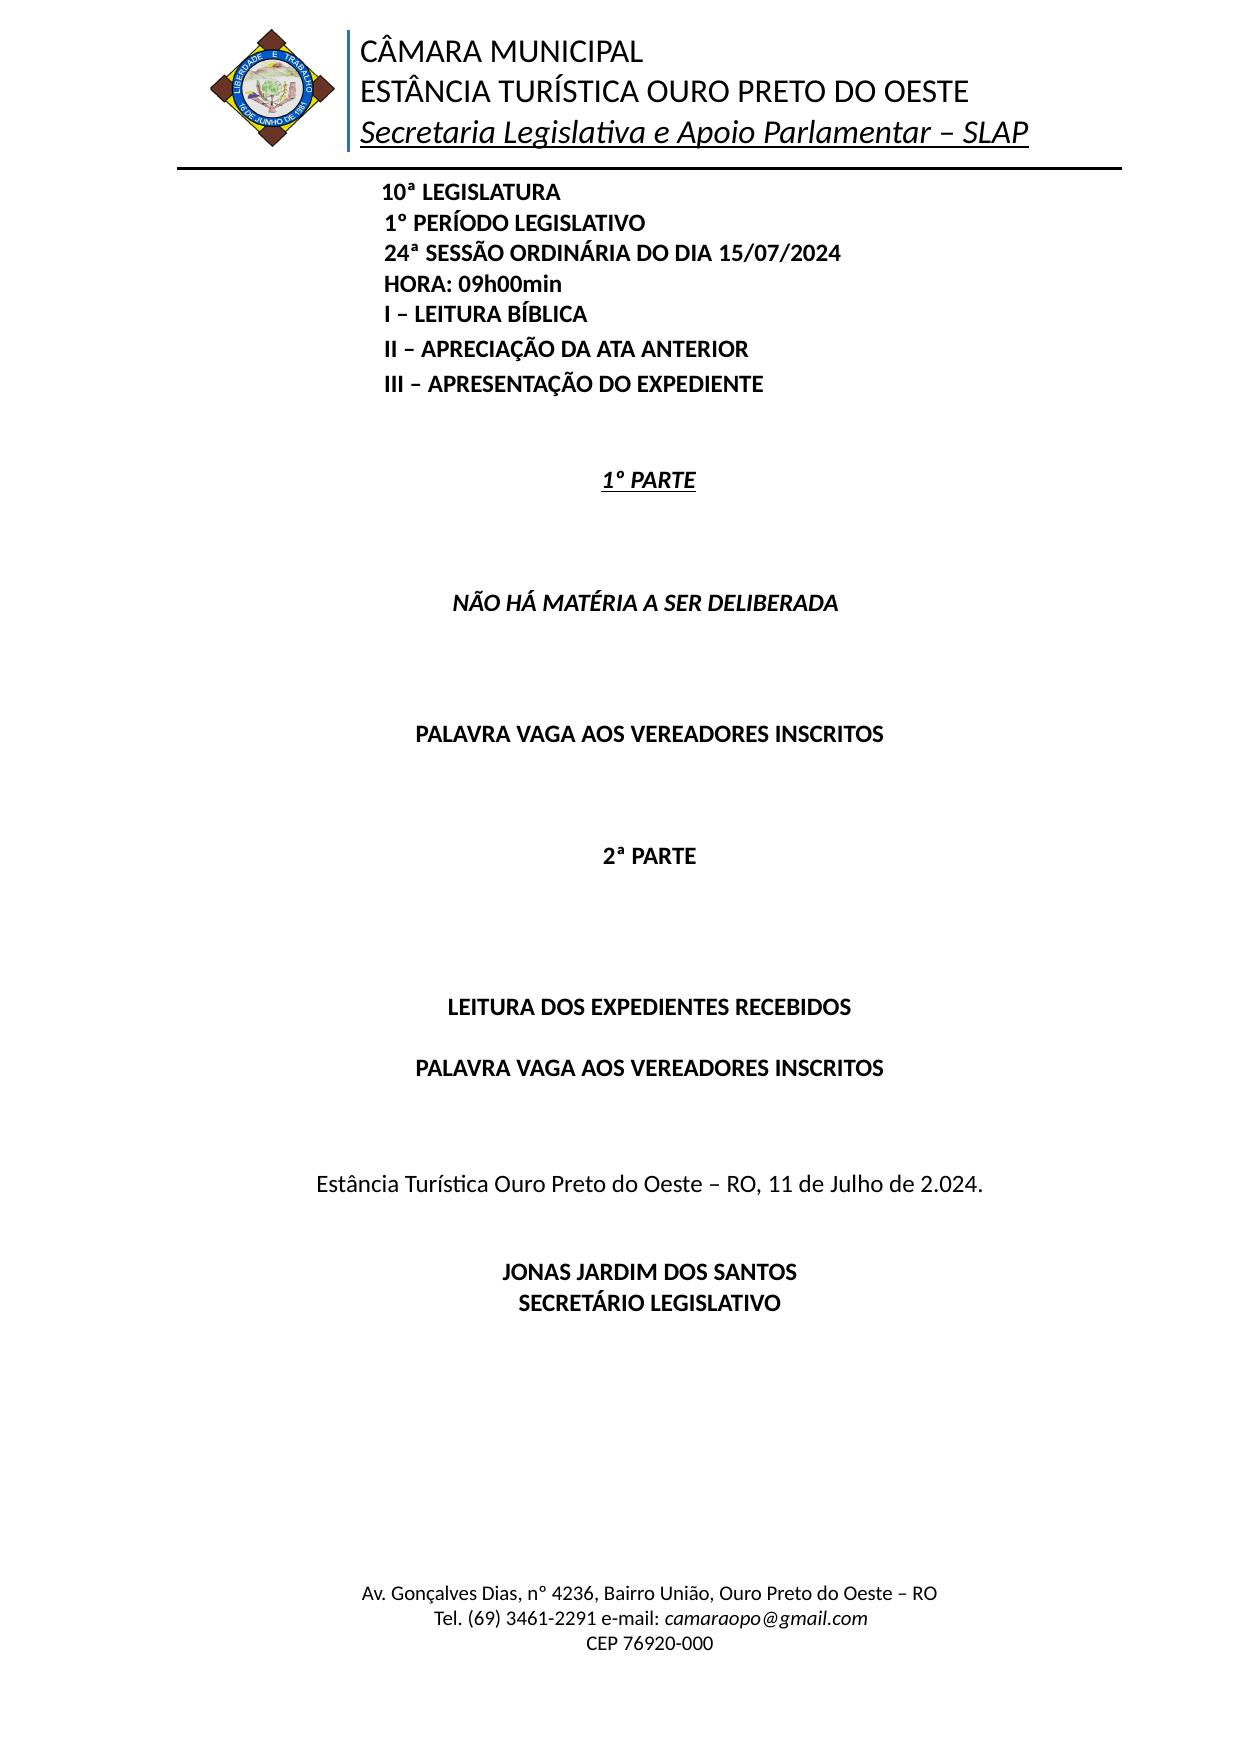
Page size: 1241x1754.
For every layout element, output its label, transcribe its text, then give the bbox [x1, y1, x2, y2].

text 10ª LEGISLATURA [177, 176, 1122, 207]
text II – APRECIAÇÃO DA ATA ANTERIOR [384, 333, 1122, 364]
text SECRETÁRIO LEGISLATIVO [177, 1287, 1122, 1317]
text PALAVRA VAGA AOS VEREADORES INSCRITOS [177, 1052, 1122, 1082]
text JONAS JARDIM DOS SANTOS [177, 1256, 1122, 1287]
text I – LEITURA BÍBLICA [384, 298, 1122, 329]
text 1º PERÍODO LEGISLATIVO [384, 207, 1122, 237]
text PALAVRA VAGA AOS VEREADORES INSCRITOS [177, 718, 1122, 748]
text III – APRESENTAÇÃO DO EXPEDIENTE [384, 368, 1122, 399]
picture [210, 29, 335, 147]
text HORA: 09h00min [384, 268, 1122, 298]
text NÃO HÁ MATÉRIA A SER DELIBERADA [177, 587, 1122, 617]
text LEITURA DOS EXPEDIENTES RECEBIDOS [177, 991, 1122, 1021]
text 24ª SESSÃO ORDINÁRIA DO DIA 15/07/2024 [384, 237, 1122, 268]
text 2ª PARTE [177, 840, 1122, 870]
text Estância Turística Ouro Preto do Oeste – RO, 11 de Julho de 2.024. [177, 1168, 1122, 1199]
text 1º PARTE [177, 464, 1122, 495]
